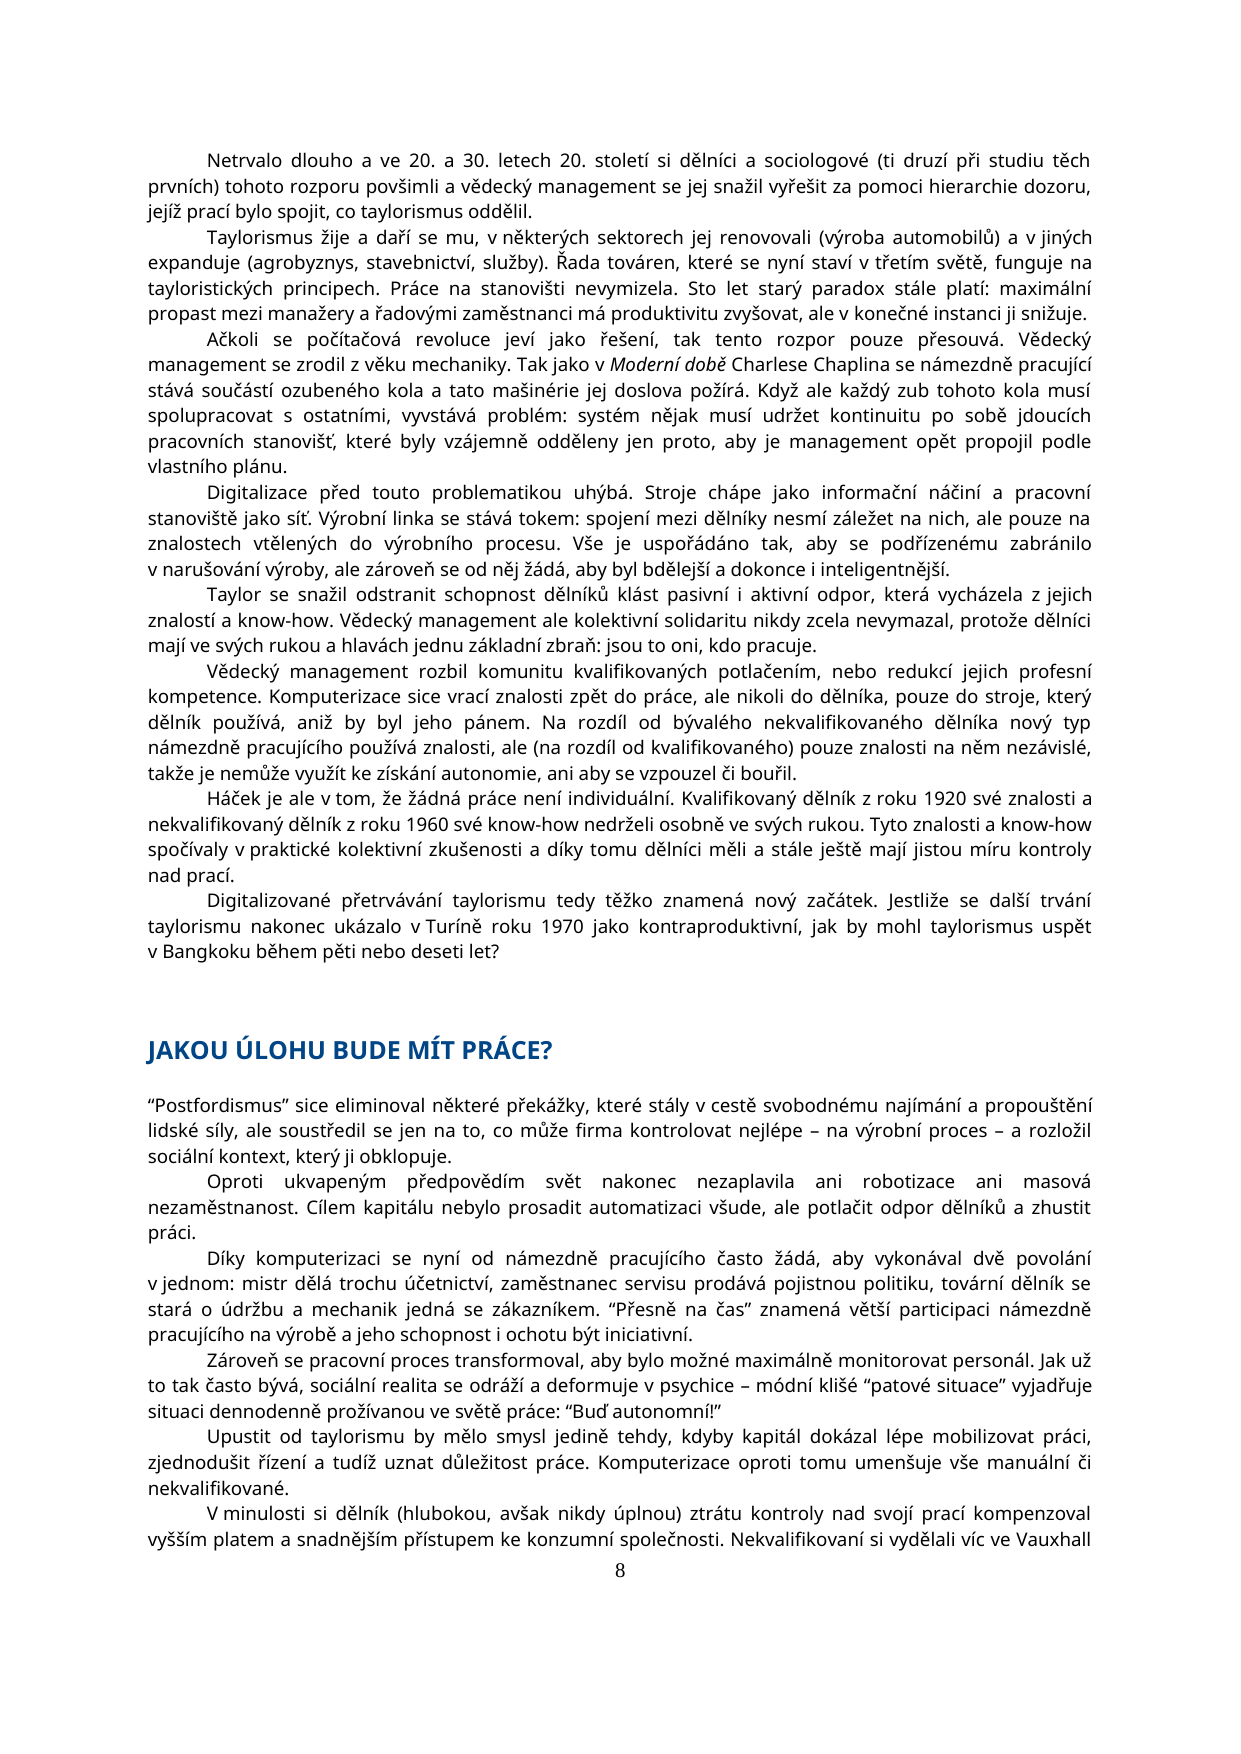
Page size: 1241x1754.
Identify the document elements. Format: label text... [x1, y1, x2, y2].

text Netrvalo dlouho a ve 20. a 30. letech 20. století si dělníci a sociologové (ti druzí při studiu těch prvních) tohoto rozporu povšimli a vědecký management se jej snažil vyřešit za pomoci hierarchie dozoru, jejíž prací bylo spojit, co taylorismus oddělil. [148, 148, 1093, 224]
text Oproti ukvapeným předpovědím svět nakonec nezaplavila ani robotizace ani masová nezaměstnanost. Cílem kapitálu nebylo prosadit automatizaci všude, ale potlačit odpor dělníků a zhustit práci. [148, 1168, 1093, 1245]
text Zároveň se pracovní proces transformoval, aby bylo možné maximálně monitorovat personál. Jak už to tak často bývá, sociální realita se odráží a deformuje v psychice – módní klišé “patové situace” vyjadřuje situaci dennodenně prožívanou ve světě práce: “Buď autonomní!” [148, 1347, 1093, 1424]
text Taylorismus žije a daří se mu, v některých sektorech jej renovovali (výroba automobilů) a v jiných expanduje (agrobyznys, stavebnictví, služby). Řada továren, které se nyní staví v třetím světě, funguje na tayloristických principech. Práce na stanovišti nevymizela. Sto let starý paradox stále platí: maximální propast mezi manažery a řadovými zaměstnanci má produktivitu zvyšovat, ale v konečné instanci ji snižuje. [148, 224, 1093, 326]
text Digitalizované přetrvávání taylorismu tedy těžko znamená nový začátek. Jestliže se další trvání taylorismu nakonec ukázalo v Turíně roku 1970 jako kontraproduktivní, jak by mohl taylorismus uspět v Bangkoku během pěti nebo deseti let? [148, 888, 1093, 964]
text Digitalizace před touto problematikou uhýbá. Stroje chápe jako informační náčiní a pracovní stanoviště jako síť. Výrobní linka se stává tokem: spojení mezi dělníky nesmí záležet na nich, ale pouze na znalostech vtělených do výrobního procesu. Vše je uspořádáno tak, aby se podřízenému zabránilo v narušování výroby, ale zároveň se od něj žádá, aby byl bdělejší a dokonce i inteligentnější. [148, 479, 1093, 581]
text Díky komputerizaci se nyní od námezdně pracujícího často žádá, aby vykonával dvě povolání v jednom: mistr dělá trochu účetnictví, zaměstnanec servisu prodává pojistnou politiku, tovární dělník se stará o údržbu a mechanik jedná se zákazníkem. “Přesně na čas” znamená větší participaci námezdně pracujícího na výrobě a jeho schopnost i ochotu být iniciativní. [148, 1245, 1093, 1347]
text Upustit od taylorismu by mělo smysl jedině tehdy, kdyby kapitál dokázal lépe mobilizovat práci, zjednodušit řízení a tudíž uznat důležitost práce. Komputerizace oproti tomu umenšuje vše manuální či nekvalifikované. [148, 1424, 1093, 1500]
text “Postfordismus” sice eliminoval některé překážky, které stály v cestě svobodnému najímání a propouštění lidské síly, ale soustředil se jen na to, co může firma kontrolovat nejlépe – na výrobní proces – a rozložil sociální kontext, který ji obklopuje. [148, 1092, 1093, 1168]
text Ačkoli se počítačová revoluce jeví jako řešení, tak tento rozpor pouze přesouvá. Vědecký management se zrodil z věku mechaniky. Tak jako v Moderní době Charlese Chaplina se námezdně pracující stává součástí ozubeného kola a tato mašinérie jej doslova požírá. Když ale každý zub tohoto kola musí spolupracovat s ostatními, vyvstává problém: systém nějak musí udržet kontinuitu po sobě jdoucích pracovních stanovišť, které byly vzájemně odděleny jen proto, aby je management opět propojil podle vlastního plánu. [148, 326, 1093, 479]
text Háček je ale v tom, že žádná práce není individuální. Kvalifikovaný dělník z roku 1920 své znalosti a nekvalifikovaný dělník z roku 1960 své know-how nedrželi osobně ve svých rukou. Tyto znalosti a know-how spočívaly v praktické kolektivní zkušenosti a díky tomu dělníci měli a stále ještě mají jistou míru kontroly nad prací. [148, 786, 1093, 888]
text Vědecký management rozbil komunitu kvalifikovaných potlačením, nebo redukcí jejich profesní kompetence. Komputerizace sice vrací znalosti zpět do práce, ale nikoli do dělníka, pouze do stroje, který dělník používá, aniž by byl jeho pánem. Na rozdíl od bývalého nekvalifikovaného dělníka nový typ námezdně pracujícího používá znalosti, ale (na rozdíl od kvalifikovaného) pouze znalosti na něm nezávislé, takže je nemůže využít ke získání autonomie, ani aby se vzpouzel či bouřil. [148, 658, 1093, 786]
subtitle JAKOU ÚLOHU BUDE MÍT PRÁCE? [148, 1032, 1093, 1066]
text Taylor se snažil odstranit schopnost dělníků klást pasivní i aktivní odpor, která vycházela z jejich znalostí a know-how. Vědecký management ale kolektivní solidaritu nikdy zcela nevymazal, protože dělníci mají ve svých rukou a hlavách jednu základní zbraň: jsou to oni, kdo pracuje. [148, 581, 1093, 658]
text V minulosti si dělník (hlubokou, avšak nikdy úplnou) ztrátu kontroly nad svojí prací kompenzoval vyšším platem a snadnějším přístupem ke konzumní společnosti. Nekvalifikovaní si vydělali víc ve Vauxhall [148, 1500, 1093, 1551]
